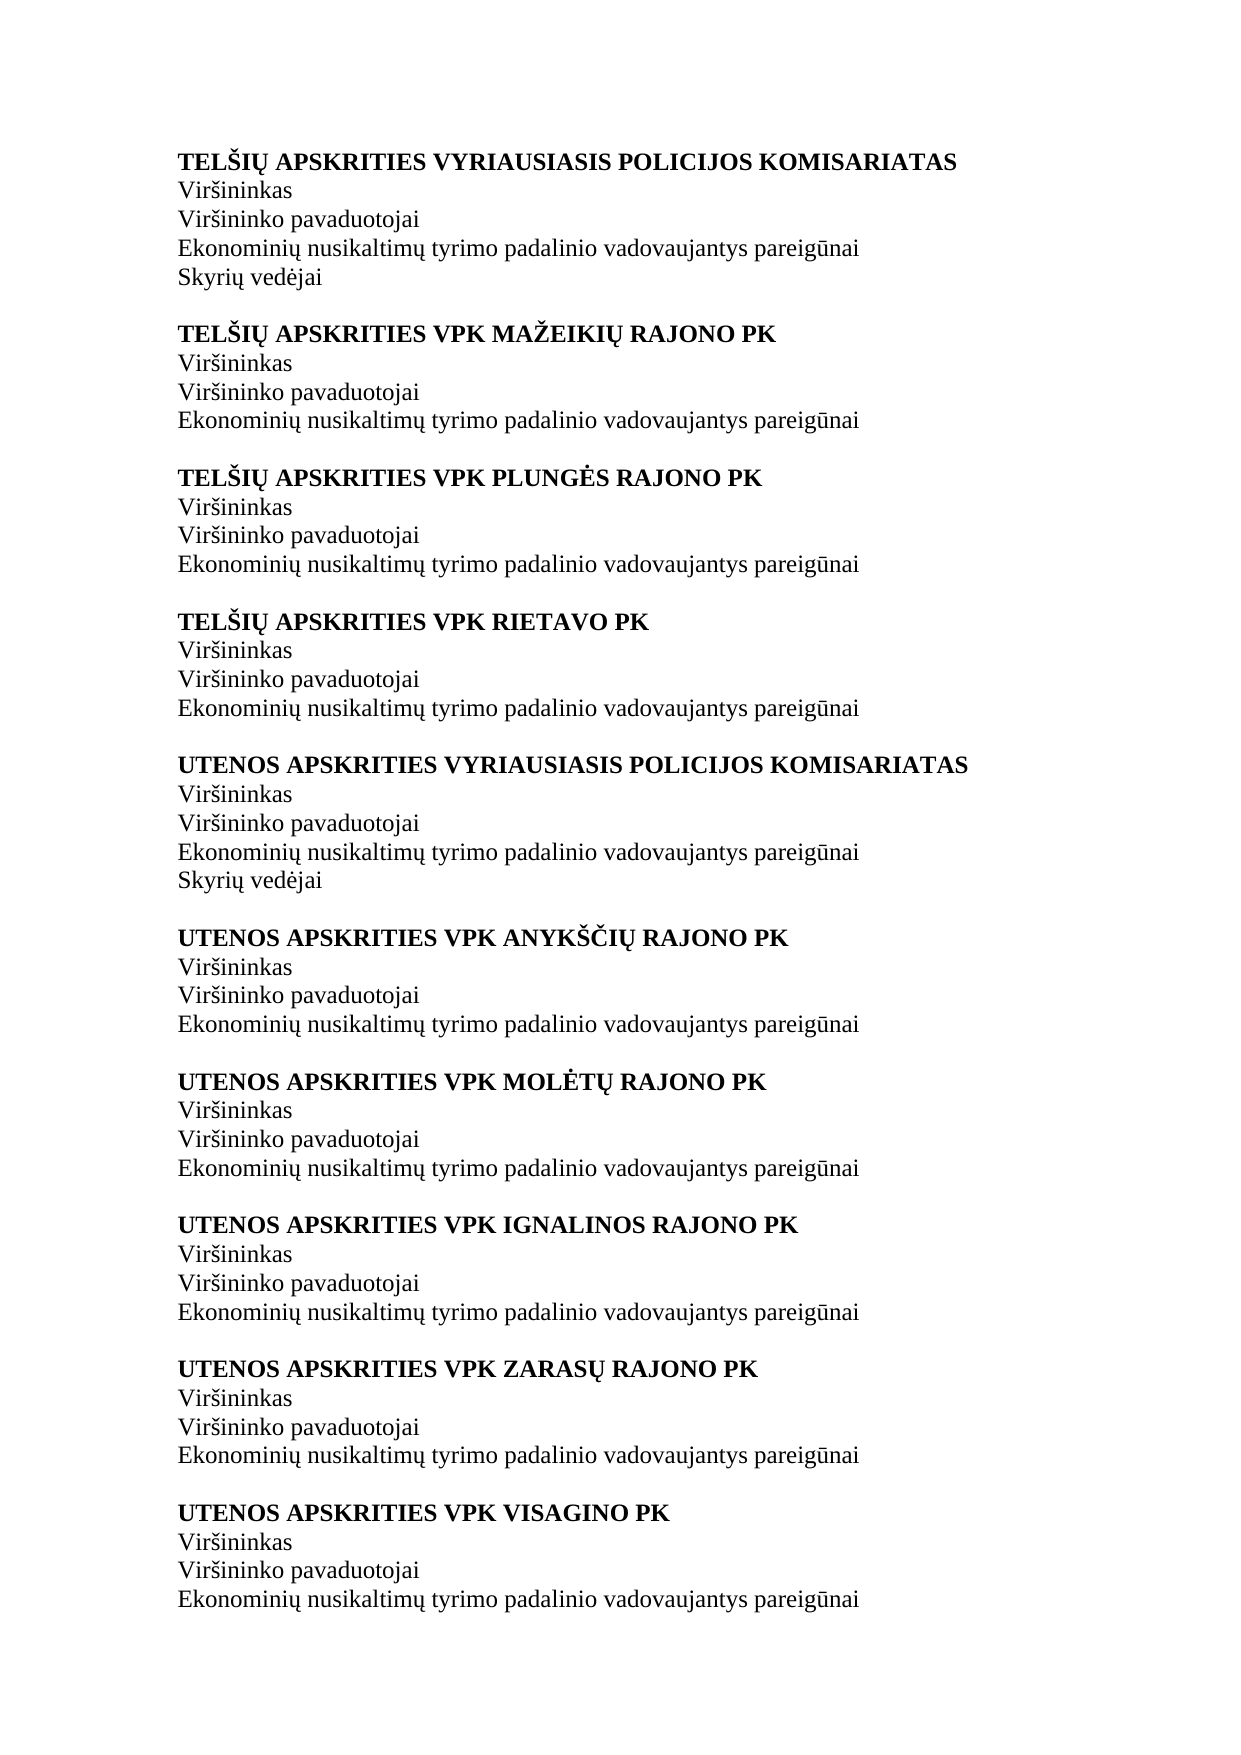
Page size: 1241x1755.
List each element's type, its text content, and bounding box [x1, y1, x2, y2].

text Viršininko pavaduotojai [177, 808, 1122, 837]
text Viršininkas [177, 952, 1122, 981]
text Ekonominių nusikaltimų tyrimo padalinio vadovaujantys pareigūnai [177, 406, 1122, 434]
text Viršininkas [177, 348, 1122, 377]
text Ekonominių nusikaltimų tyrimo padalinio vadovaujantys pareigūnai [177, 1009, 1122, 1038]
text Viršininko pavaduotojai [177, 664, 1122, 693]
text UTENOS APSKRITIES VPK VISAGINO PK [177, 1498, 1122, 1527]
text UTENOS APSKRITIES VPK IGNALINOS RAJONO PK [177, 1211, 1122, 1239]
text Skyrių vedėjai [177, 866, 1122, 894]
text Viršininko pavaduotojai [177, 521, 1122, 549]
text Viršininko pavaduotojai [177, 1556, 1122, 1584]
text Viršininko pavaduotojai [177, 377, 1122, 406]
text Viršininko pavaduotojai [177, 981, 1122, 1009]
text Viršininko pavaduotojai [177, 1268, 1122, 1297]
text Viršininkas [177, 1096, 1122, 1124]
text TELŠIŲ APSKRITIES VPK PLUNGĖS RAJONO PK [177, 463, 1122, 492]
text Viršininkas [177, 1383, 1122, 1412]
text UTENOS APSKRITIES VPK ZARASŲ RAJONO PK [177, 1354, 1122, 1383]
text UTENOS APSKRITIES VYRIAUSIASIS POLICIJOS KOMISARIATAS [177, 751, 1122, 779]
text Skyrių vedėjai [177, 262, 1122, 291]
text Ekonominių nusikaltimų tyrimo padalinio vadovaujantys pareigūnai [177, 549, 1122, 578]
text Ekonominių nusikaltimų tyrimo padalinio vadovaujantys pareigūnai [177, 1297, 1122, 1326]
text TELŠIŲ APSKRITIES VPK MAŽEIKIŲ RAJONO PK [177, 319, 1122, 348]
text Ekonominių nusikaltimų tyrimo padalinio vadovaujantys pareigūnai [177, 693, 1122, 722]
text Viršininko pavaduotojai [177, 204, 1122, 233]
text Viršininkas [177, 636, 1122, 664]
text TELŠIŲ APSKRITIES VPK RIETAVO PK [177, 607, 1122, 636]
text Viršininkas [177, 779, 1122, 808]
text UTENOS APSKRITIES VPK MOLĖTŲ RAJONO PK [177, 1067, 1122, 1096]
text Ekonominių nusikaltimų tyrimo padalinio vadovaujantys pareigūnai [177, 837, 1122, 866]
text Viršininkas [177, 1239, 1122, 1268]
text Viršininkas [177, 1527, 1122, 1556]
text Ekonominių nusikaltimų tyrimo padalinio vadovaujantys pareigūnai [177, 1153, 1122, 1182]
text Viršininko pavaduotojai [177, 1412, 1122, 1441]
text Viršininkas [177, 176, 1122, 204]
text Viršininko pavaduotojai [177, 1124, 1122, 1153]
text Viršininkas [177, 492, 1122, 521]
text Ekonominių nusikaltimų tyrimo padalinio vadovaujantys pareigūnai [177, 1441, 1122, 1469]
text Ekonominių nusikaltimų tyrimo padalinio vadovaujantys pareigūnai [177, 233, 1122, 262]
text Ekonominių nusikaltimų tyrimo padalinio vadovaujantys pareigūnai [177, 1584, 1122, 1613]
text TELŠIŲ APSKRITIES VYRIAUSIASIS POLICIJOS KOMISARIATAS [177, 147, 1122, 176]
text UTENOS APSKRITIES VPK ANYKŠČIŲ RAJONO PK [177, 923, 1122, 952]
